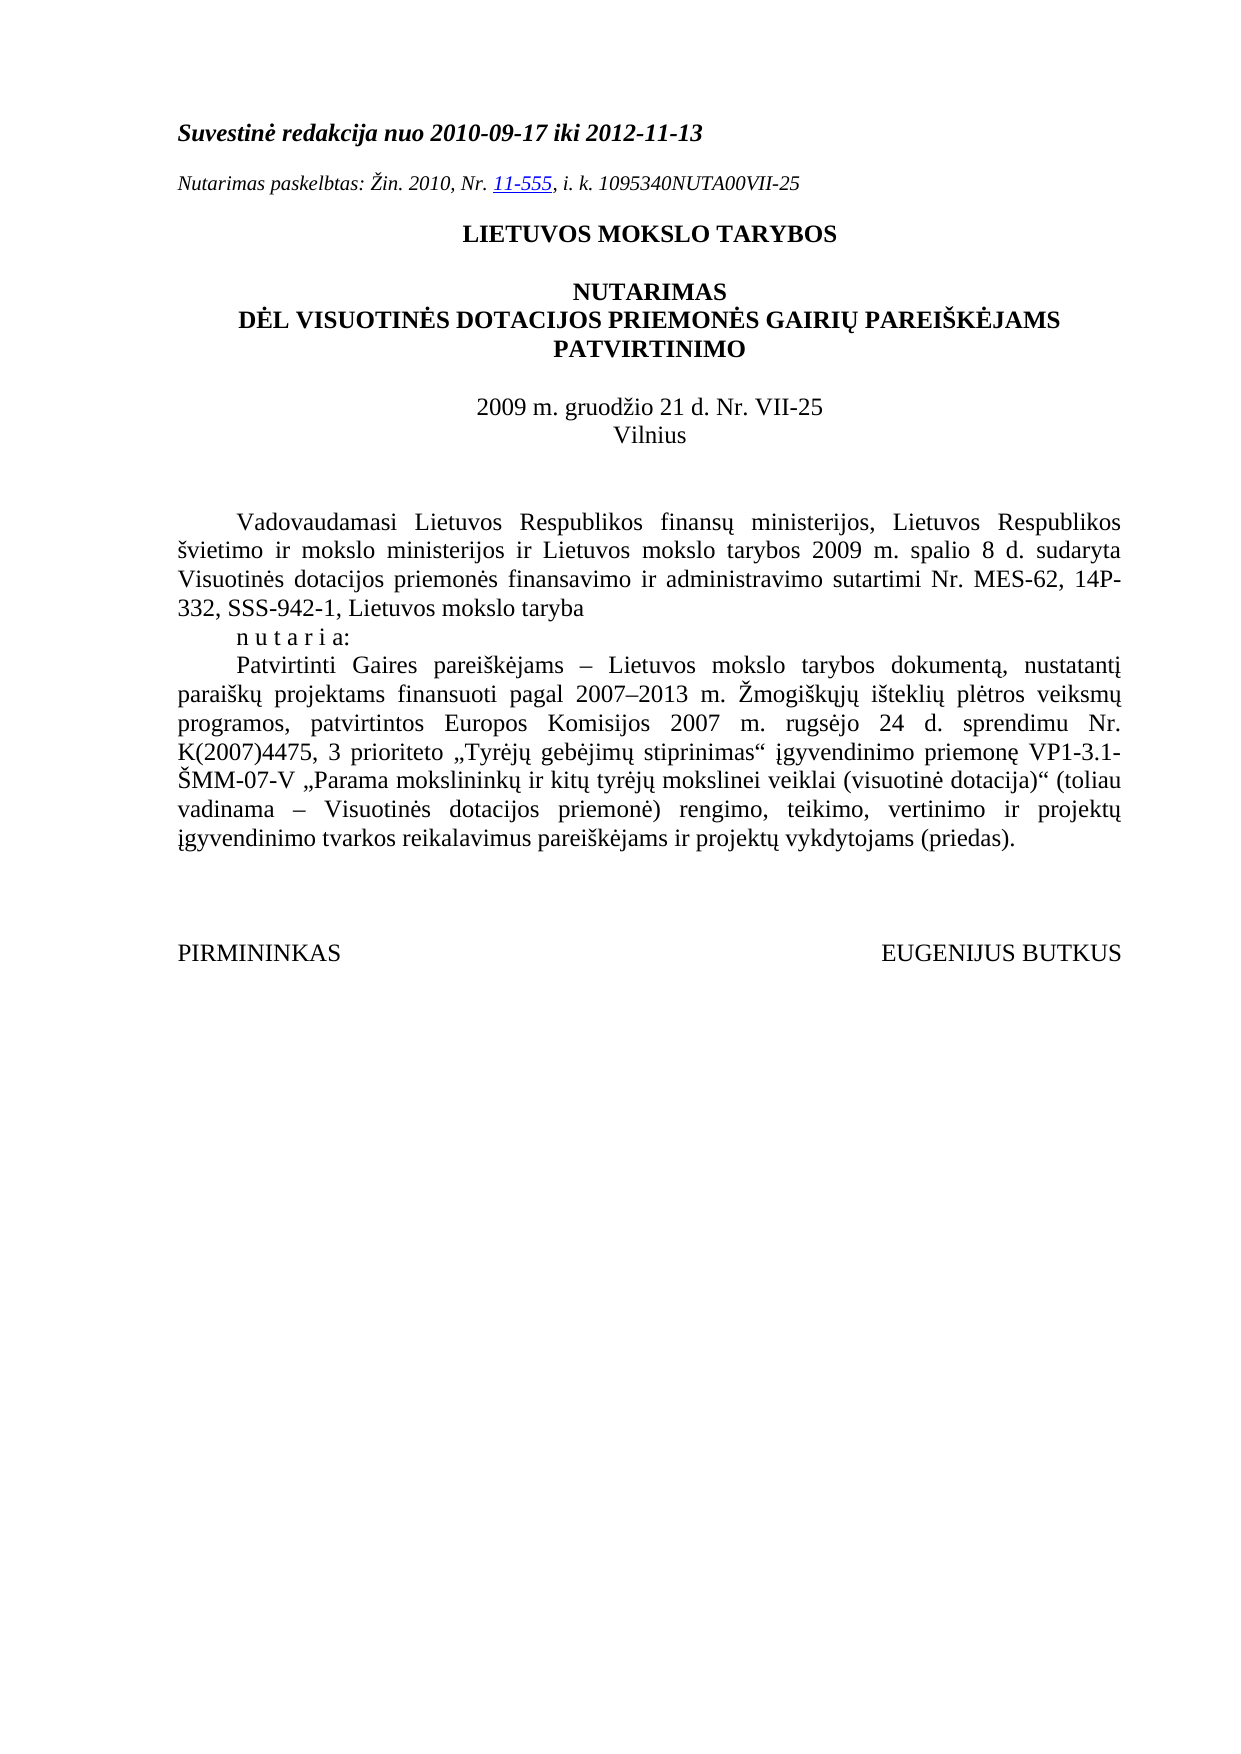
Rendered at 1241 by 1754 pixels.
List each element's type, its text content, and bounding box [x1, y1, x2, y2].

text 2009 m. gruodžio 21 d. Nr. VII-25 [177, 392, 1122, 420]
text Patvirtinti Gaires pareiškėjams – Lietuvos mokslo tarybos dokumentą, nustatantį paraiškų projektams finansuoti pagal 2007–2013 m. Žmogiškųjų išteklių plėtros veiksmų programos, patvirtintos Europos Komisijos 2007 m. rugsėjo 24 d. sprendimu Nr. K(2007)4475, 3 prioriteto „Tyrėjų gebėjimų stiprinimas“ įgyvendinimo priemonę VP1-3.1-ŠMM-07-V „Parama mokslininkų ir kitų tyrėjų mokslinei veiklai (visuotinė dotacija)“ (toliau vadinama – Visuotinės dotacijos priemonė) rengimo, teikimo, vertinimo ir projektų įgyvendinimo tvarkos reikalavimus pareiškėjams ir projektų vykdytojams (priedas). [177, 650, 1122, 852]
text Suvestinė redakcija nuo 2010-09-17 iki 2012-11-13 [177, 118, 1122, 147]
text pirmininkas Eugenijus Butkus [177, 938, 1122, 967]
text Vilnius [177, 420, 1122, 449]
text DĖL VISUOTINĖS DOTACIJOS PRIEMONĖS GAIRIŲ PAREIŠKĖJAMS PATVIRTINIMO [177, 305, 1122, 363]
text NUTARIMAS [177, 277, 1122, 305]
text nutaria: [177, 622, 1122, 650]
text Nutarimas paskelbtas: Žin. 2010, Nr. 11-555, i. k. 1095340NUTA00VII-25 [177, 171, 1122, 195]
text LIETUVOS MOKSLO TARYBOS [177, 219, 1122, 248]
text Vadovaudamasi Lietuvos Respublikos finansų ministerijos, Lietuvos Respublikos švietimo ir mokslo ministerijos ir Lietuvos mokslo tarybos 2009 m. spalio 8 d. sudaryta Visuotinės dotacijos priemonės finansavimo ir administravimo sutartimi Nr. MES-62, 14P-332, SSS-942-1, Lietuvos mokslo taryba [177, 507, 1122, 622]
